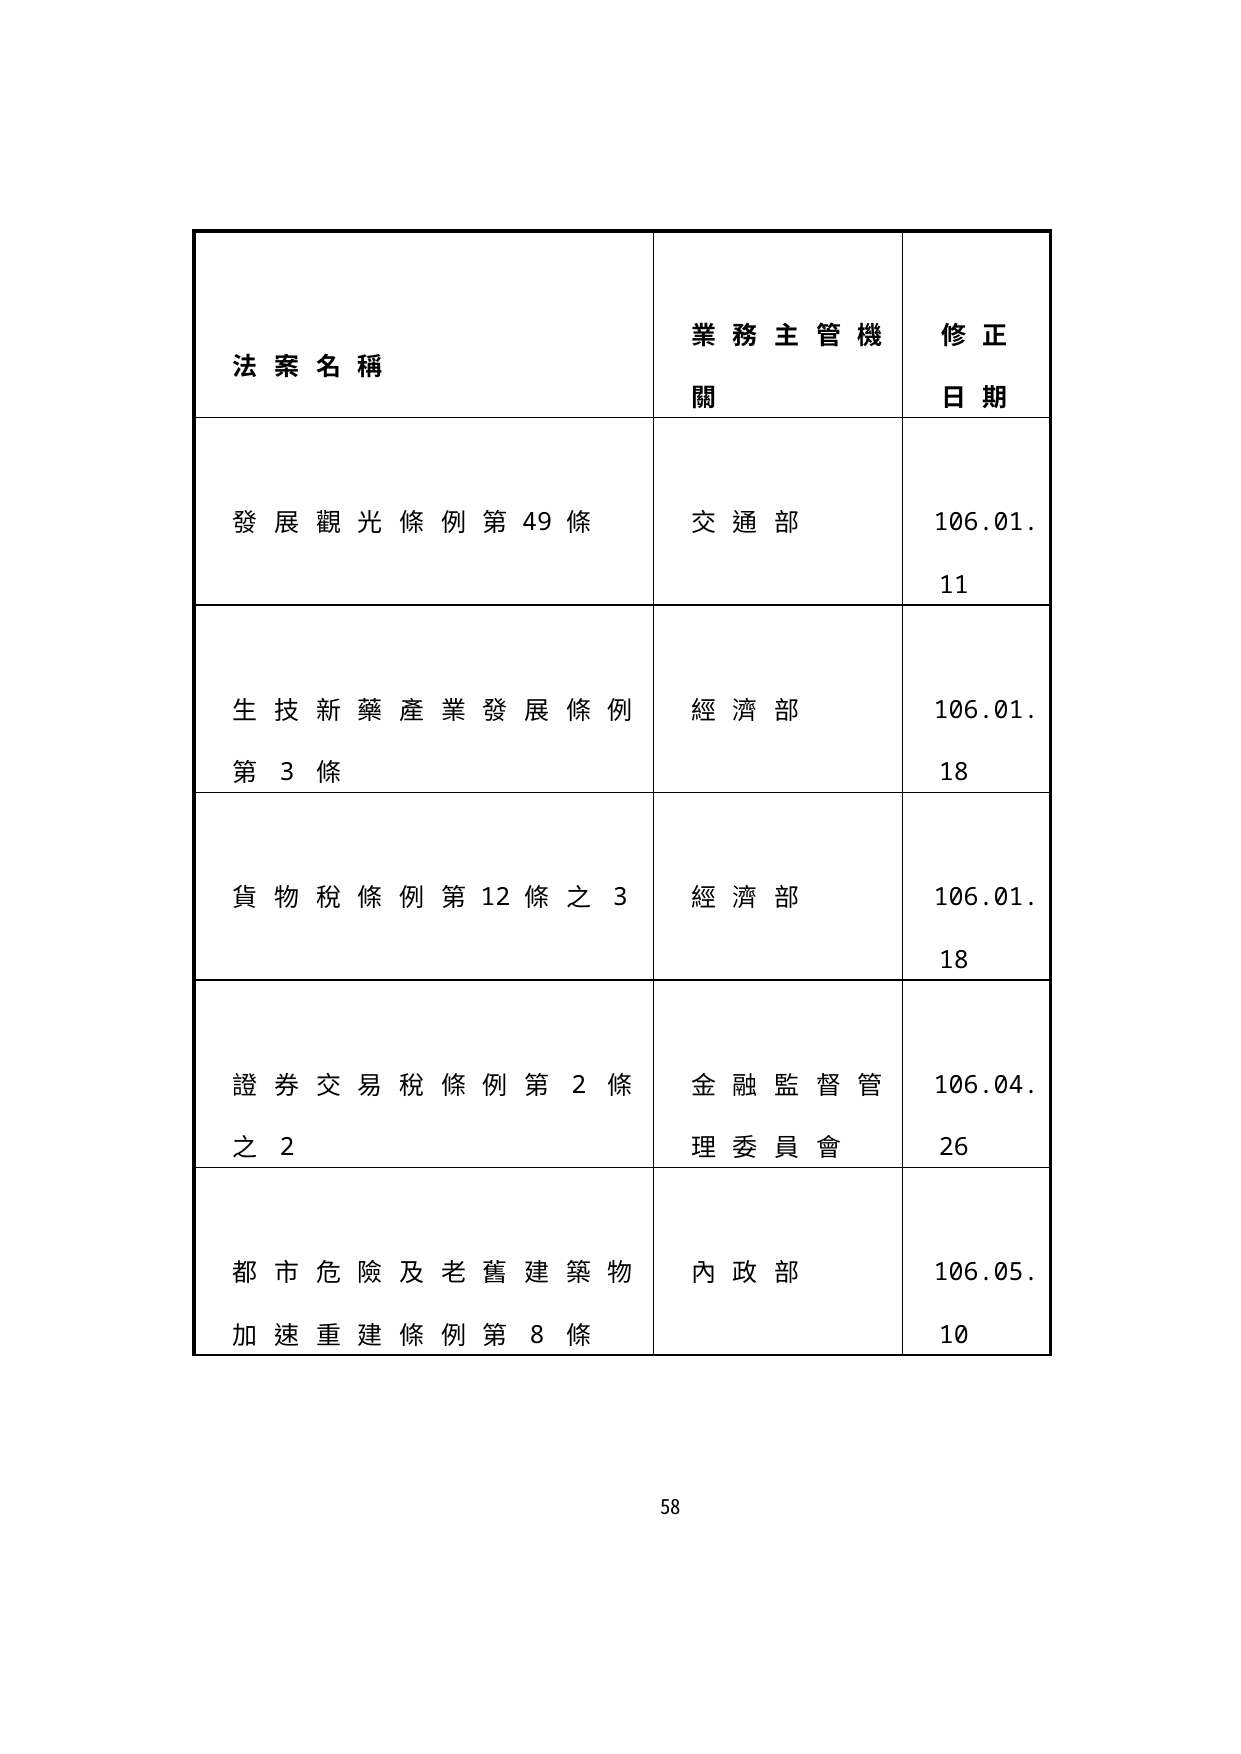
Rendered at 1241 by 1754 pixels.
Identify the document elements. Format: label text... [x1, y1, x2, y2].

table_cell 貨物稅條例第12條之3 [196, 793, 653, 979]
table_cell 內政部 [654, 1168, 902, 1354]
table_cell 發展觀光條例第49條 [196, 418, 653, 604]
table_cell 生技新藥產業發展條例第3條 [196, 606, 653, 792]
table_cell 都市危險及老舊建築物加速重建條例第8條 [196, 1168, 653, 1354]
table_cell 證券交易稅條例第2條之2 [196, 981, 653, 1167]
table_cell 交通部 [654, 418, 902, 604]
table_cell 106.01.18 [903, 793, 1049, 979]
table_cell 106.05.10 [903, 1168, 1049, 1354]
table_cell 金融監督管理委員會 [654, 981, 902, 1167]
table_cell 經濟部 [654, 793, 902, 979]
table_cell 106.01.11 [903, 418, 1049, 604]
table_header 業務主管機關 [654, 233, 902, 417]
table_header 法案名稱 [196, 233, 653, 417]
table_cell 106.01.18 [903, 606, 1049, 792]
table_header 修正日期 [903, 233, 1049, 417]
table_cell 經濟部 [654, 606, 902, 792]
table_cell 106.04.26 [903, 981, 1049, 1167]
